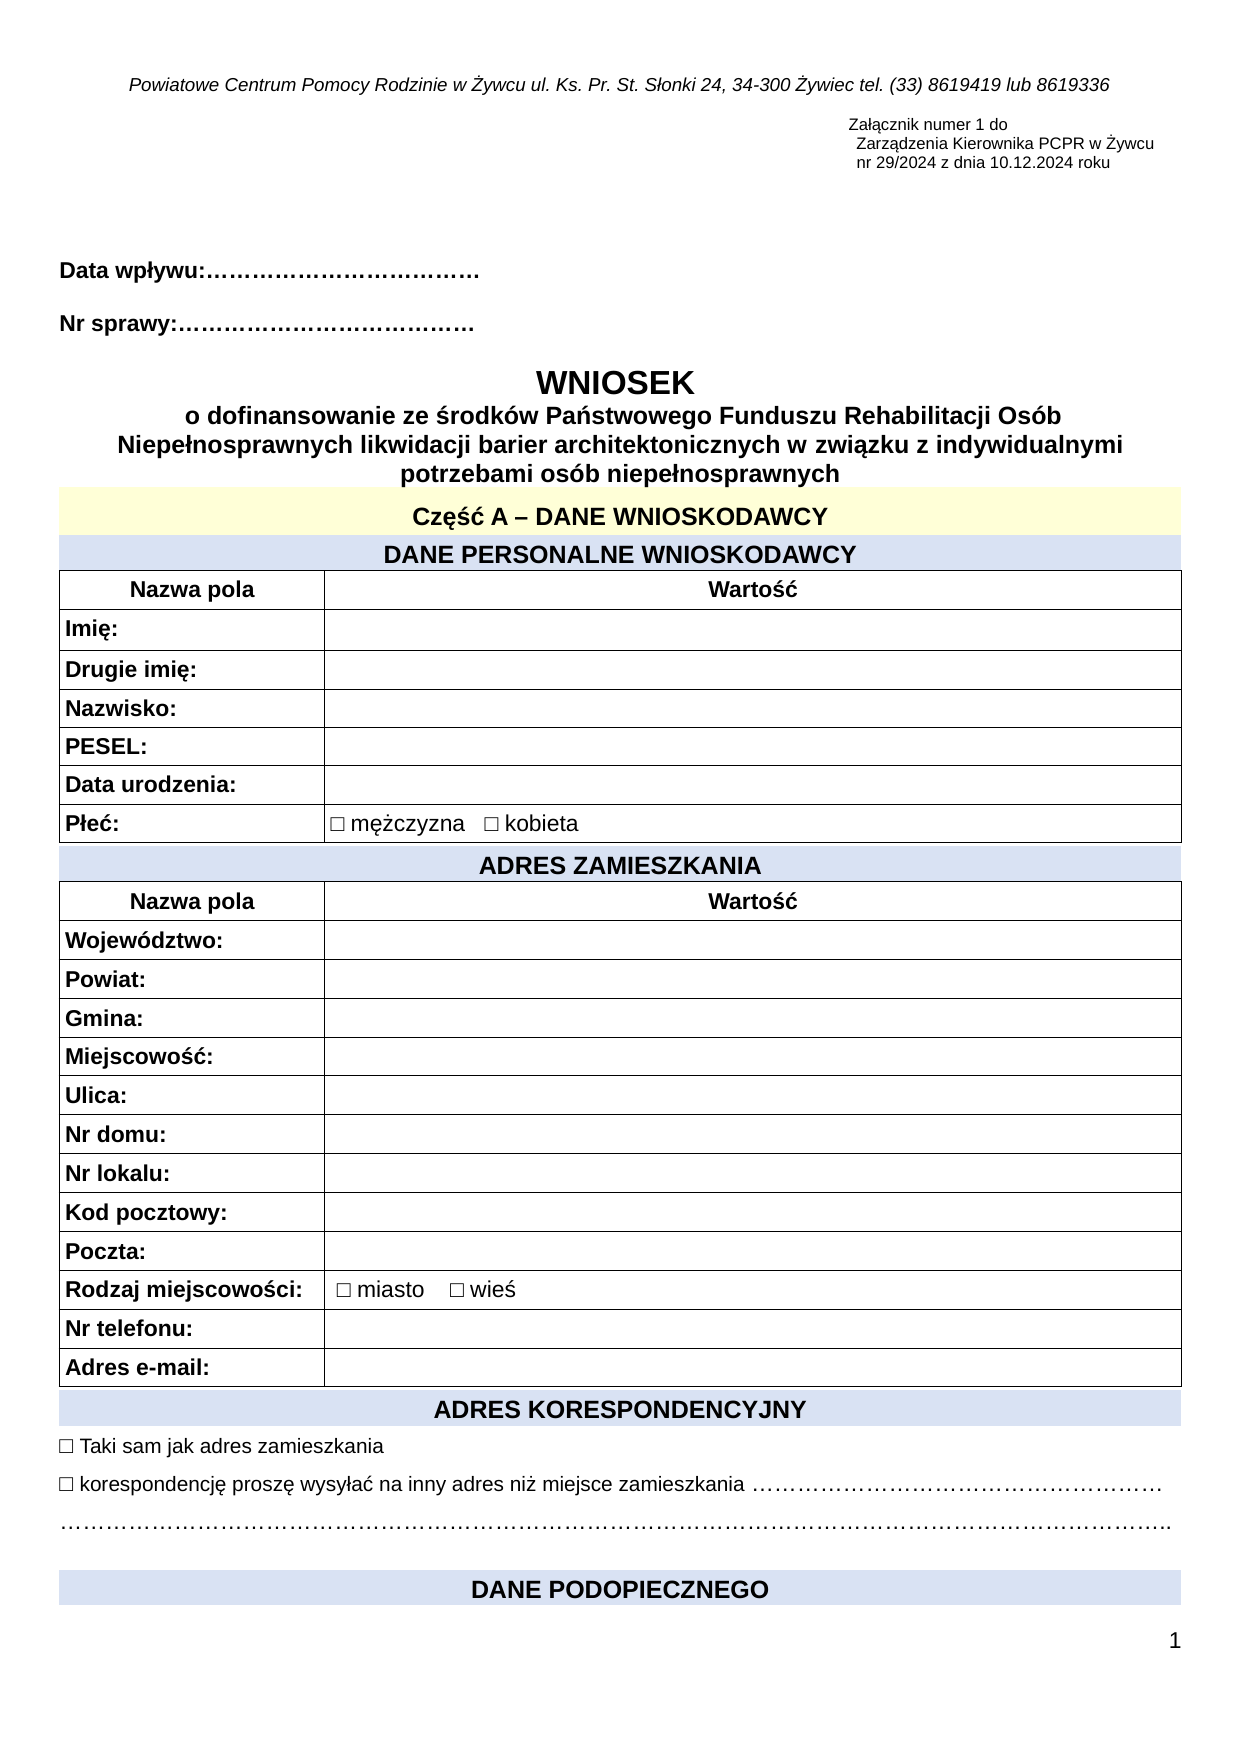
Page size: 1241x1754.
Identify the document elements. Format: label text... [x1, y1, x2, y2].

table_header Wartość [325, 882, 1181, 920]
table_cell [325, 1154, 1181, 1192]
table_cell Drugie imię: [60, 651, 324, 688]
table_cell Powiat: [60, 960, 324, 998]
table_cell Nr domu: [60, 1115, 324, 1153]
table_cell [325, 690, 1181, 727]
table_cell [325, 1310, 1181, 1347]
table_cell Poczta: [60, 1232, 324, 1270]
table_cell [325, 999, 1181, 1037]
table_cell Imię: [60, 610, 324, 650]
table_cell [325, 1232, 1181, 1270]
table_cell □ miasto □ wieś [325, 1271, 1181, 1308]
table_cell Data urodzenia: [60, 766, 324, 803]
table_header Nazwa pola [60, 882, 324, 920]
table_cell [325, 610, 1181, 650]
table_header Nazwa pola [60, 571, 324, 608]
text ……………………………………………………………………………………………………………………………….. [59, 1508, 1181, 1534]
table_cell □ mężczyzna □ kobieta [325, 805, 1181, 842]
table_cell [325, 766, 1181, 803]
text Data wpływu:……………………………… [59, 257, 1181, 284]
subtitle ADRES KORESPONDENCYJNY [59, 1390, 1181, 1426]
subtitle DANE PERSONALNE WNIOSKODAWCY [59, 535, 1181, 570]
table_cell [325, 921, 1181, 959]
text □ korespondencję proszę wysyłać na inny adres niż miejsce zamieszkania ……………………………………………… [59, 1470, 1181, 1496]
table_header Wartość [325, 571, 1181, 608]
table_cell Nr lokalu: [60, 1154, 324, 1192]
table_cell Miejscowość: [60, 1038, 324, 1075]
table_cell [325, 651, 1181, 688]
text Załącznik numer 1 do [59, 114, 1181, 134]
table_cell [325, 1038, 1181, 1075]
table_cell [325, 1076, 1181, 1114]
table_cell Ulica: [60, 1076, 324, 1114]
table_cell Adres e-mail: [60, 1349, 324, 1386]
text Zarządzenia Kierownika PCPR w Żywcu nr 29/2024 z dnia 10.12.2024 roku [59, 134, 1181, 172]
table_cell [325, 1193, 1181, 1231]
table_cell [325, 960, 1181, 998]
text Nr sprawy:………………………………… [59, 310, 1181, 336]
table_cell Nazwisko: [60, 690, 324, 727]
subtitle Część A – DANE WNIOSKODAWCY [59, 487, 1181, 535]
table_cell PESEL: [60, 728, 324, 765]
table_cell [325, 728, 1181, 765]
table_cell Nr telefonu: [60, 1310, 324, 1347]
table_cell [325, 1349, 1181, 1386]
table_cell [325, 1115, 1181, 1153]
text □ Taki sam jak adres zamieszkania [59, 1432, 1181, 1458]
table_cell Płeć: [60, 805, 324, 842]
table_cell Województwo: [60, 921, 324, 959]
table_cell Gmina: [60, 999, 324, 1037]
table_cell Kod pocztowy: [60, 1193, 324, 1231]
table_cell Rodzaj miejscowości: [60, 1271, 324, 1308]
subtitle DANE PODOPIECZNEGO [59, 1570, 1181, 1605]
subtitle WNIOSEK o dofinansowanie ze środków Państwowego Funduszu Rehabilitacji Osób Niepełnosprawnych likwidacji barier architektonicznych w związku z indywidualnymi potrzebami osób niepełnosprawnych [59, 363, 1181, 487]
subtitle ADRES ZAMIESZKANIA [59, 846, 1181, 881]
